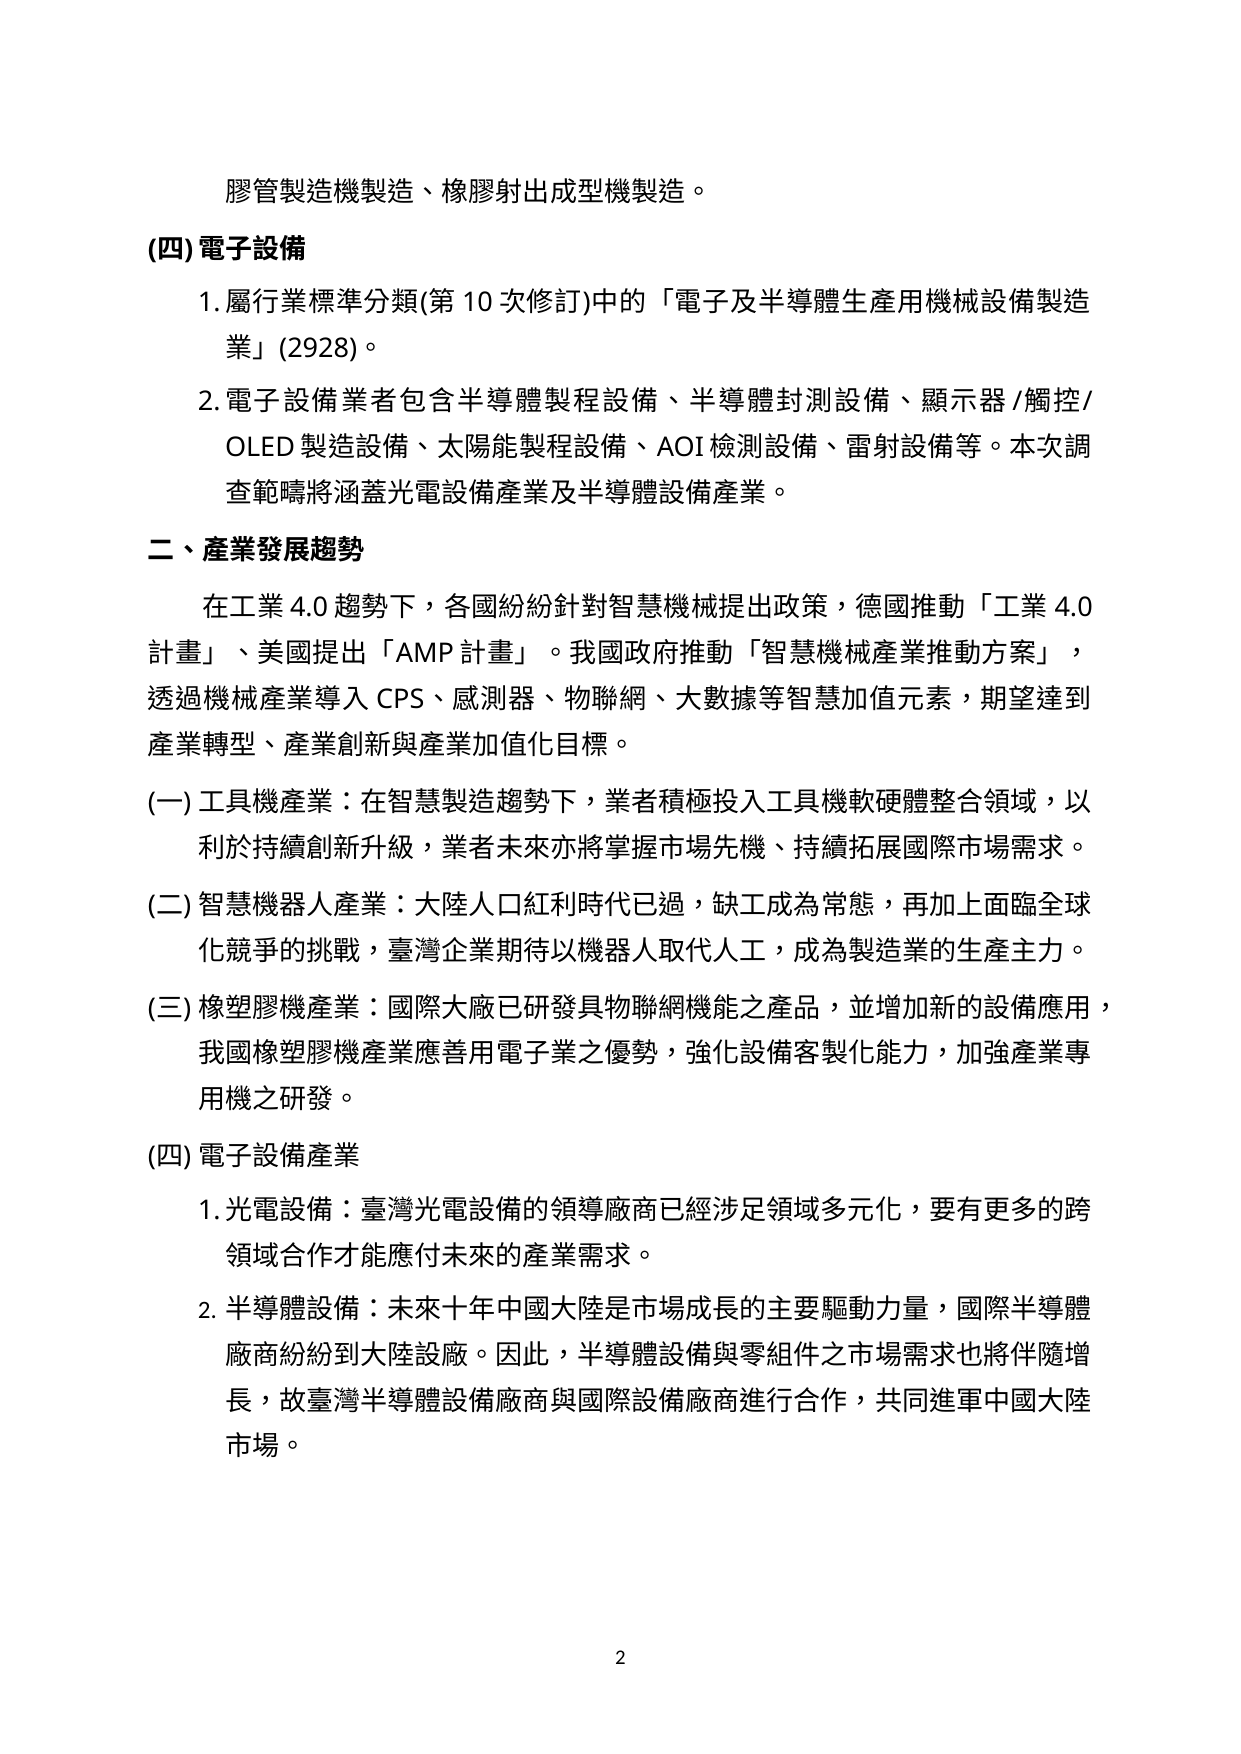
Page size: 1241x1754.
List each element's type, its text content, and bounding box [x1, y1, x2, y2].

list 半導體設備：未來十年中國大陸是市場成長的主要驅動力量，國際半導體廠商紛紛到大陸設廠。因此，半導體設備與零組件之市場需求也將伴隨增長，故臺灣半導體設備廠商與國際設備廠商進行合作，共同進軍中國大陸市場。 [198, 1282, 1092, 1465]
list 電子設備業者包含半導體製程設備、半導體封測設備、顯示器/觸控/OLED製造設備、太陽能製程設備、AOI檢測設備、雷射設備等。本次調查範疇將涵蓋光電設備產業及半導體設備產業。 [198, 374, 1092, 512]
list 屬行業標準分類(第10次修訂)中的「電子及半導體生產用機械設備製造業」(2928)。 [198, 275, 1092, 367]
list 電子設備 [148, 222, 1092, 267]
text 二、產業發展趨勢 [148, 523, 1092, 569]
list 電子設備產業 [148, 1129, 1092, 1175]
list 從事塑膠及橡膠加工專用機械設備製造之行業，如擠型機、押出機、射出成型機、輪胎製造機等製造。產業可細分為：內胎製造機製造、吹袋機製造、發泡機製造、塑膠押出機製造、塑膠擠型機製造、塑膠管製造機製造、塑膠袋製造機製造、塑膠板製造機製造、塑膠射出成型機製造、塑膠中空成型機製造、塑膠機械整套設備製造、塗膠機製造、廢塑膠回收處理用機械設備製造、輪胎製造機製造、橡膠押出機製造、橡膠帶製造機製造、橡膠管製造機製造、橡膠射出成型機製造。 [198, 164, 1092, 210]
list 智慧機器人產業：大陸人口紅利時代已過，缺工成為常態，再加上面臨全球化競爭的挑戰，臺灣企業期待以機器人取代人工，成為製造業的生產主力。 [148, 877, 1092, 969]
list 工具機產業：在智慧製造趨勢下，業者積極投入工具機軟硬體整合領域，以利於持續創新升級，業者未來亦將掌握市場先機、持續拓展國際市場需求。 [148, 774, 1092, 866]
text 在工業4.0趨勢下，各國紛紛針對智慧機械提出政策，德國推動「工業4.0計畫」、美國提出「AMP計畫」。我國政府推動「智慧機械產業推動方案」，透過機械產業導入CPS、感測器、物聯網、大數據等智慧加值元素，期望達到產業轉型、產業創新與產業加值化目標。 [148, 580, 1092, 763]
list 光電設備：臺灣光電設備的領導廠商已經涉足領域多元化，要有更多的跨領域合作才能應付未來的產業需求。 [198, 1182, 1092, 1274]
list 橡塑膠機產業：國際大廠已研發具物聯網機能之產品，並增加新的設備應用，我國橡塑膠機產業應善用電子業之優勢，強化設備客製化能力，加強產業專用機之研發。 [148, 980, 1092, 1118]
